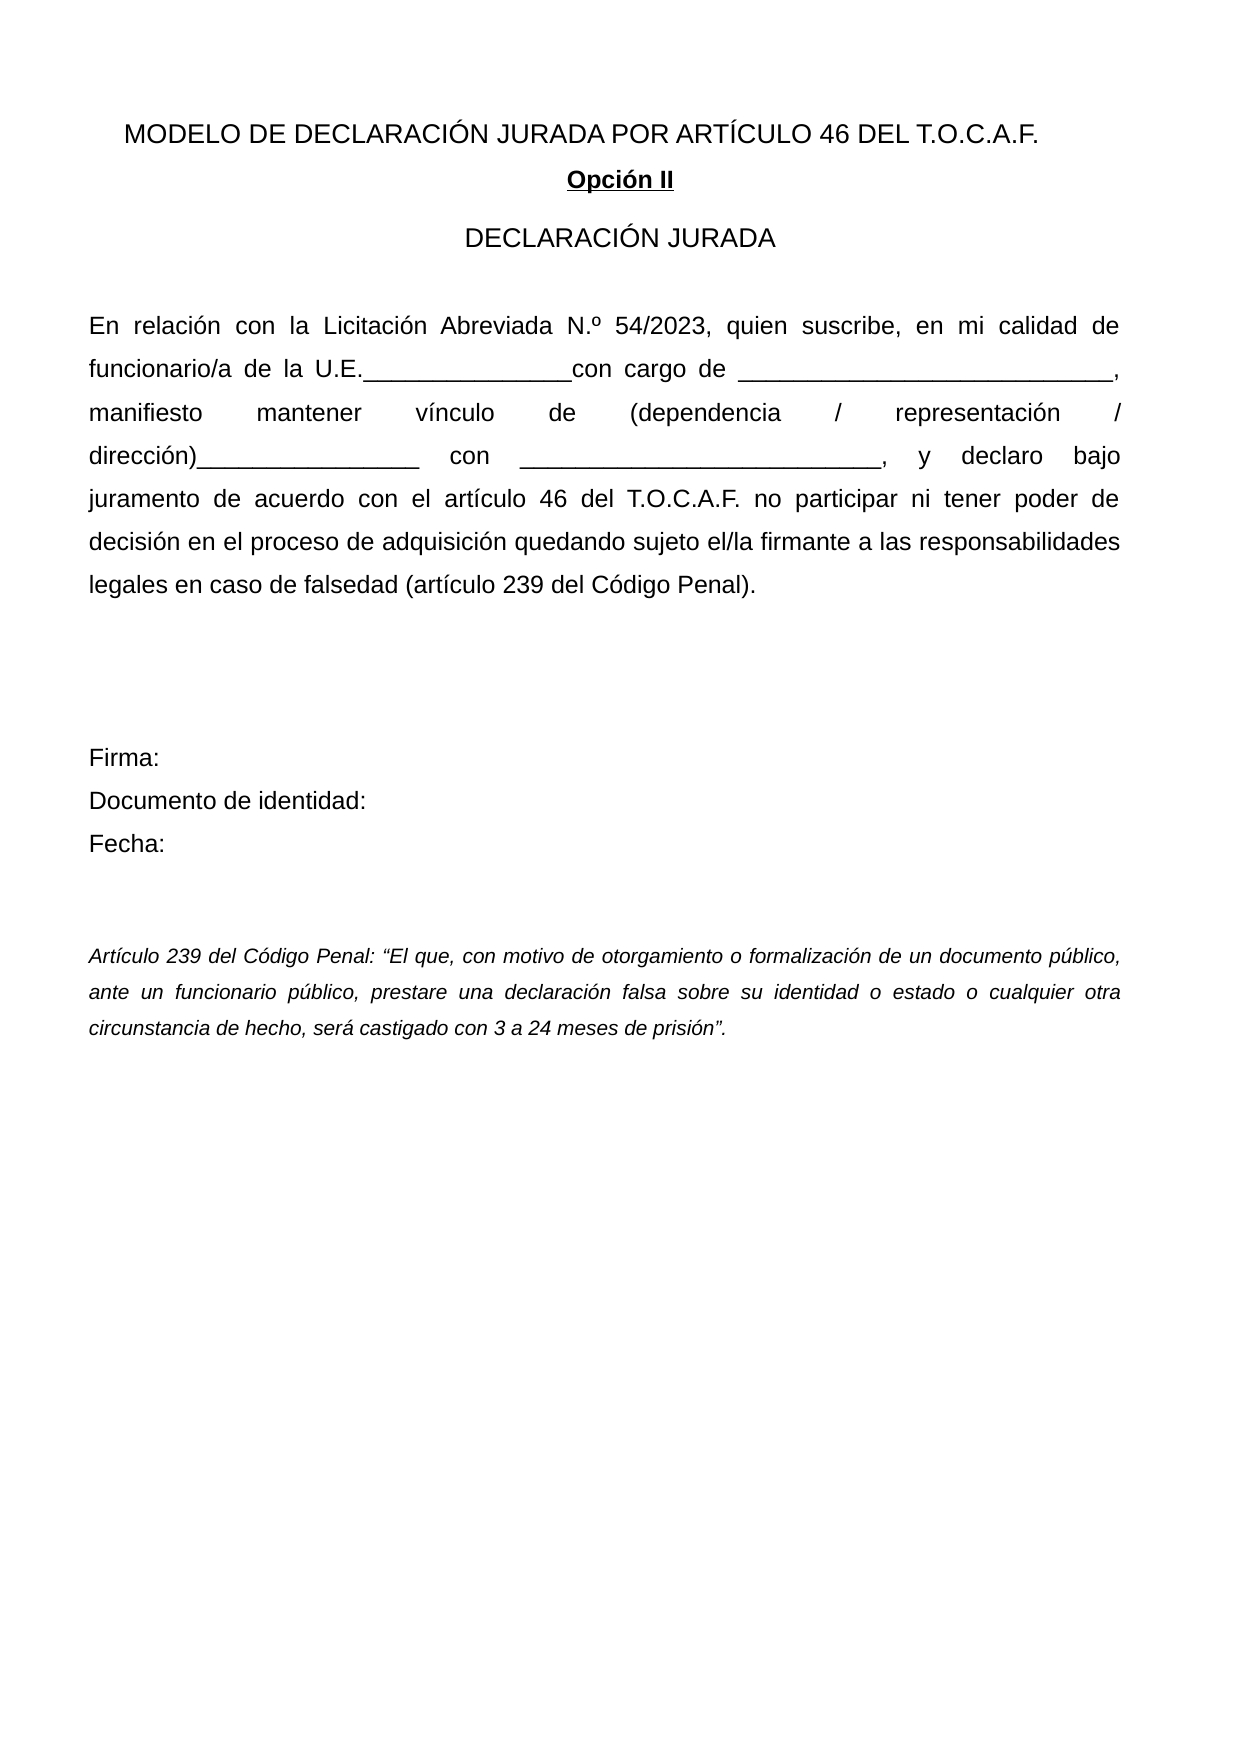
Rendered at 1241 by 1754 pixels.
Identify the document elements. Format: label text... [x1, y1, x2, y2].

text Documento de identidad: [89, 786, 1122, 814]
text Opción II [118, 165, 1122, 194]
text Firma: [89, 742, 1122, 771]
text En relación con la Licitación Abreviada N.º 54/2023, quien suscribe, en mi calidad de funcionario/a de la U.E._______________con cargo de ___________________________, manifiesto mantener vínculo de (dependencia / representación / dirección)________________ con __________________________, y declaro bajo juramento de acuerdo con el artículo 46 del T.O.C.A.F. no participar ni tener poder de decisión en el proceso de adquisición quedando sujeto el/la firmante a las responsabilidades legales en caso de falsedad (artículo 239 del Código Penal). [89, 311, 1122, 599]
subtitle MODELO DE DECLARACIÓN JURADA POR ARTÍCULO 46 DEL T.O.C.A.F. [41, 118, 1122, 149]
text Artículo 239 del Código Penal: “El que, con motivo de otorgamiento o formalización de un documento público, ante un funcionario público, prestare una declaración falsa sobre su identidad o estado o cualquier otra circunstancia de hecho, será castigado con 3 a 24 meses de prisión”. [89, 944, 1122, 1039]
text DECLARACIÓN JURADA [118, 222, 1122, 254]
text Fecha: [89, 829, 1122, 857]
